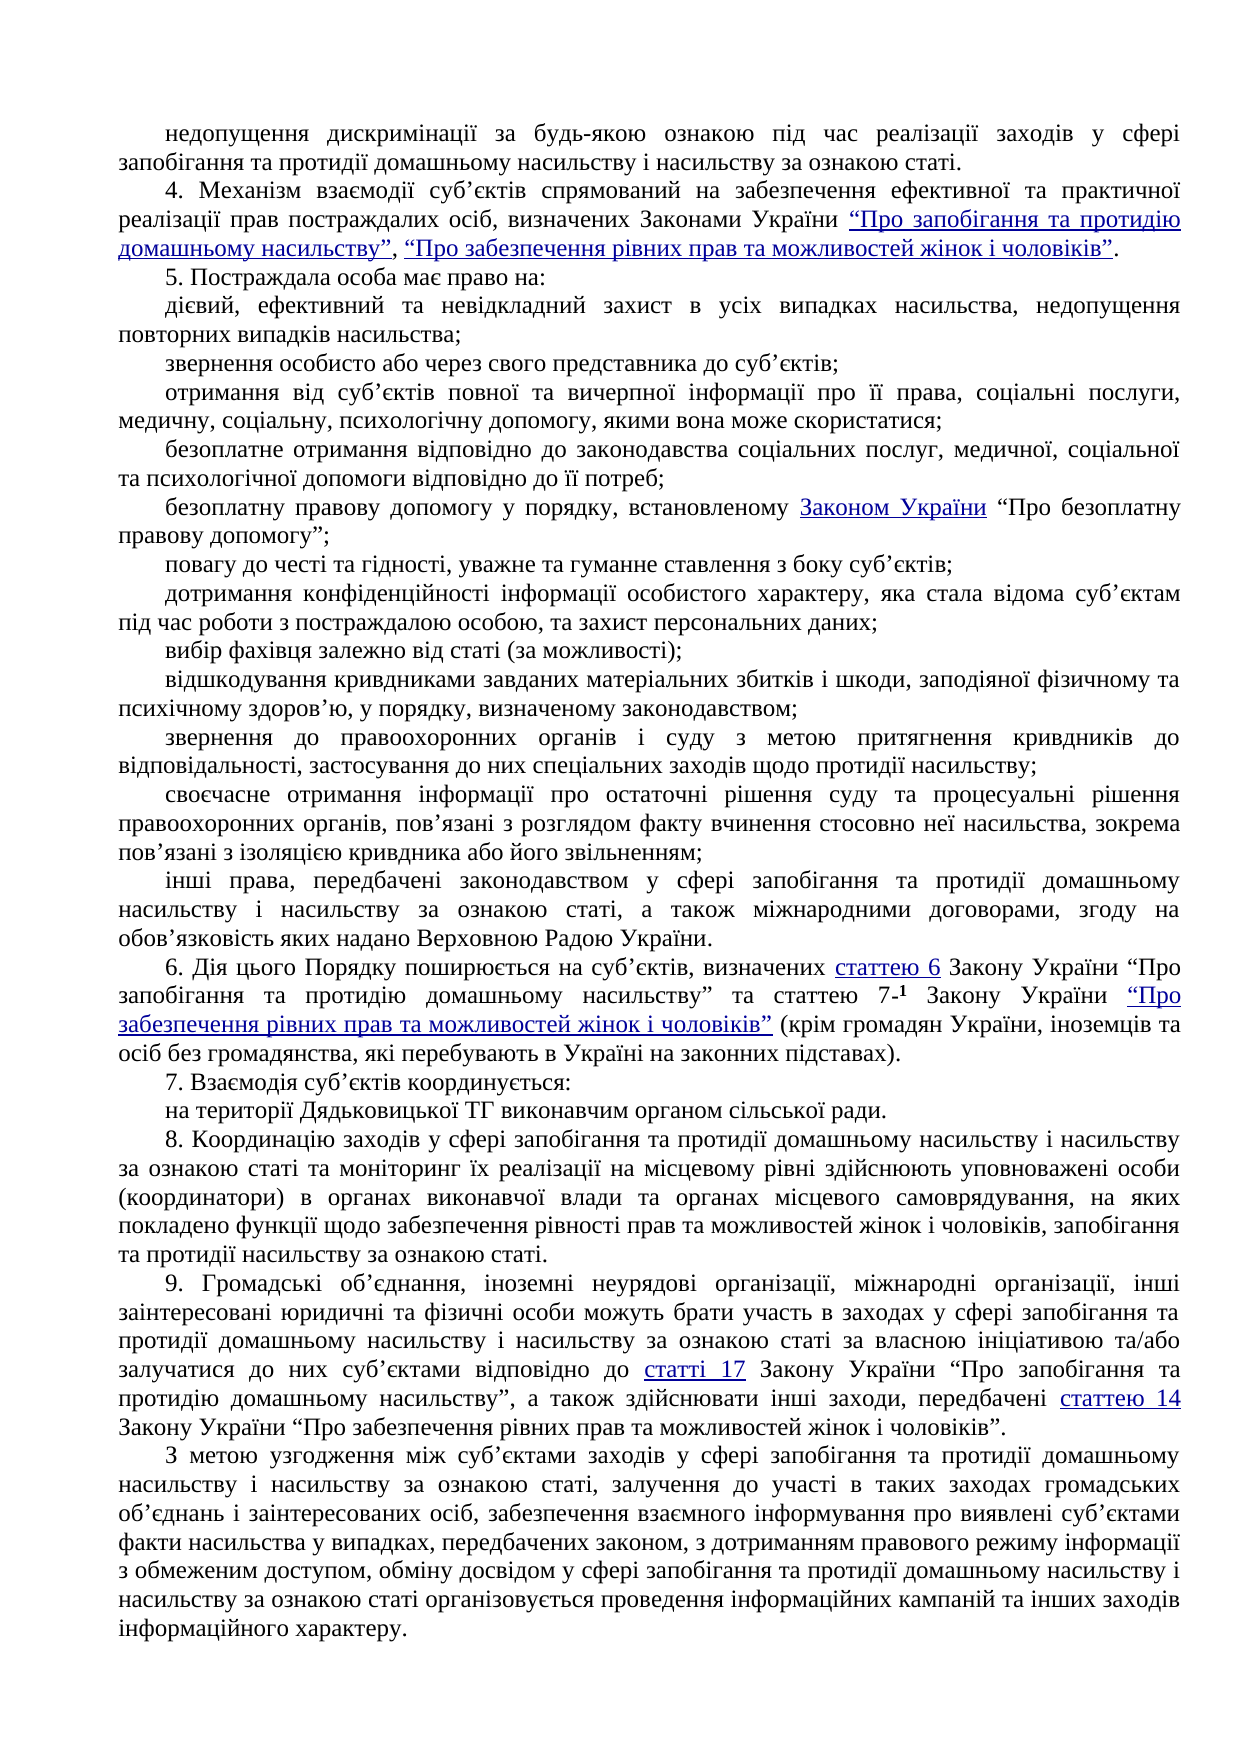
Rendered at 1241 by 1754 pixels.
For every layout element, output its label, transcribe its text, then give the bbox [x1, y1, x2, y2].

text 6. Дія цього Порядку поширюється на суб’єктів, визначених статтею 6 Закону України “Про запобігання та протидію домашньому насильству” та статтею 7-1 Закону України “Про забезпечення рівних прав та можливостей жінок і чоловіків” (крім громадян України, іноземців та осіб без громадянства, які перебувають в Україні на законних підставах). [118, 952, 1181, 1067]
text звернення до правоохоронних органів і суду з метою притягнення кривдників до відповідальності, застосування до них спеціальних заходів щодо протидії насильству; [118, 722, 1181, 779]
text повагу до честі та гідності, уважне та гуманне ставлення з боку суб’єктів; [118, 549, 1181, 578]
text 9. Громадські об’єднання, іноземні неурядові організації, міжнародні організації, інші заінтересовані юридичні та фізичні особи можуть брати участь в заходах у сфері запобігання та протидії домашньому насильству і насильству за ознакою статі за власною ініціативою та/або залучатися до них суб’єктами відповідно до статті 17 Закону України “Про запобігання та протидію домашньому насильству”, а також здійснювати інші заходи, передбачені статтею 14 Закону України “Про забезпечення рівних прав та можливостей жінок і чоловіків”. [118, 1268, 1181, 1441]
text відшкодування кривдниками завданих матеріальних збитків і шкоди, заподіяної фізичному та психічному здоров’ю, у порядку, визначеному законодавством; [118, 664, 1181, 722]
text 7. Взаємодія суб’єктів координується: [118, 1067, 1181, 1096]
text З метою узгодження між суб’єктами заходів у сфері запобігання та протидії домашньому насильству і насильству за ознакою статі, залучення до участі в таких заходах громадських об’єднань і заінтересованих осіб, забезпечення взаємного інформування про виявлені суб’єктами факти насильства у випадках, передбачених законом, з дотриманням правового режиму інформації з обмеженим доступом, обміну досвідом у сфері запобігання та протидії домашньому насильству і насильству за ознакою статі організовується проведення інформаційних кампаній та інших заходів інформаційного характеру. [118, 1441, 1181, 1642]
text недопущення дискримінації за будь-якою ознакою під час реалізації заходів у сфері запобігання та протидії домашньому насильству і насильству за ознакою статі. [118, 118, 1181, 176]
text на території Дядьковицької ТГ виконавчим органом сільської ради. [118, 1096, 1181, 1124]
text отримання від суб’єктів повної та вичерпної інформації про її права, соціальні послуги, медичну, соціальну, психологічну допомогу, якими вона може скористатися; [118, 377, 1181, 434]
text безоплатне отримання відповідно до законодавства соціальних послуг, медичної, соціальної та психологічної допомоги відповідно до її потреб; [118, 434, 1181, 492]
text інші права, передбачені законодавством у сфері запобігання та протидії домашньому насильству і насильству за ознакою статі, а також міжнародними договорами, згоду на обов’язковість яких надано Верховною Радою України. [118, 866, 1181, 952]
text звернення особисто або через свого представника до суб’єктів; [118, 348, 1181, 377]
text 5. Постраждала особа має право на: [118, 262, 1181, 291]
text вибір фахівця залежно від статі (за можливості); [118, 636, 1181, 664]
text безоплатну правову допомогу у порядку, встановленому Законом України “Про безоплатну правову допомогу”; [118, 492, 1181, 549]
text 4. Механізм взаємодії суб’єктів спрямований на забезпечення ефективної та практичної реалізації прав постраждалих осіб, визначених Законами України “Про запобігання та протидію домашньому насильству”, “Про забезпечення рівних прав та можливостей жінок і чоловіків”. [118, 176, 1181, 262]
text дотримання конфіденційності інформації особистого характеру, яка стала відома суб’єктам під час роботи з постраждалою особою, та захист персональних даних; [118, 578, 1181, 636]
text 8. Координацію заходів у сфері запобігання та протидії домашньому насильству і насильству за ознакою статі та моніторинг їх реалізації на місцевому рівні здійснюють уповноважені особи (координатори) в органах виконавчої влади та органах місцевого самоврядування, на яких покладено функції щодо забезпечення рівності прав та можливостей жінок і чоловіків, запобігання та протидії насильству за ознакою статі. [118, 1124, 1181, 1268]
text дієвий, ефективний та невідкладний захист в усіх випадках насильства, недопущення повторних випадків насильства; [118, 291, 1181, 348]
text своєчасне отримання інформації про остаточні рішення суду та процесуальні рішення правоохоронних органів, пов’язані з розглядом факту вчинення стосовно неї насильства, зокрема пов’язані з ізоляцією кривдника або його звільненням; [118, 779, 1181, 866]
